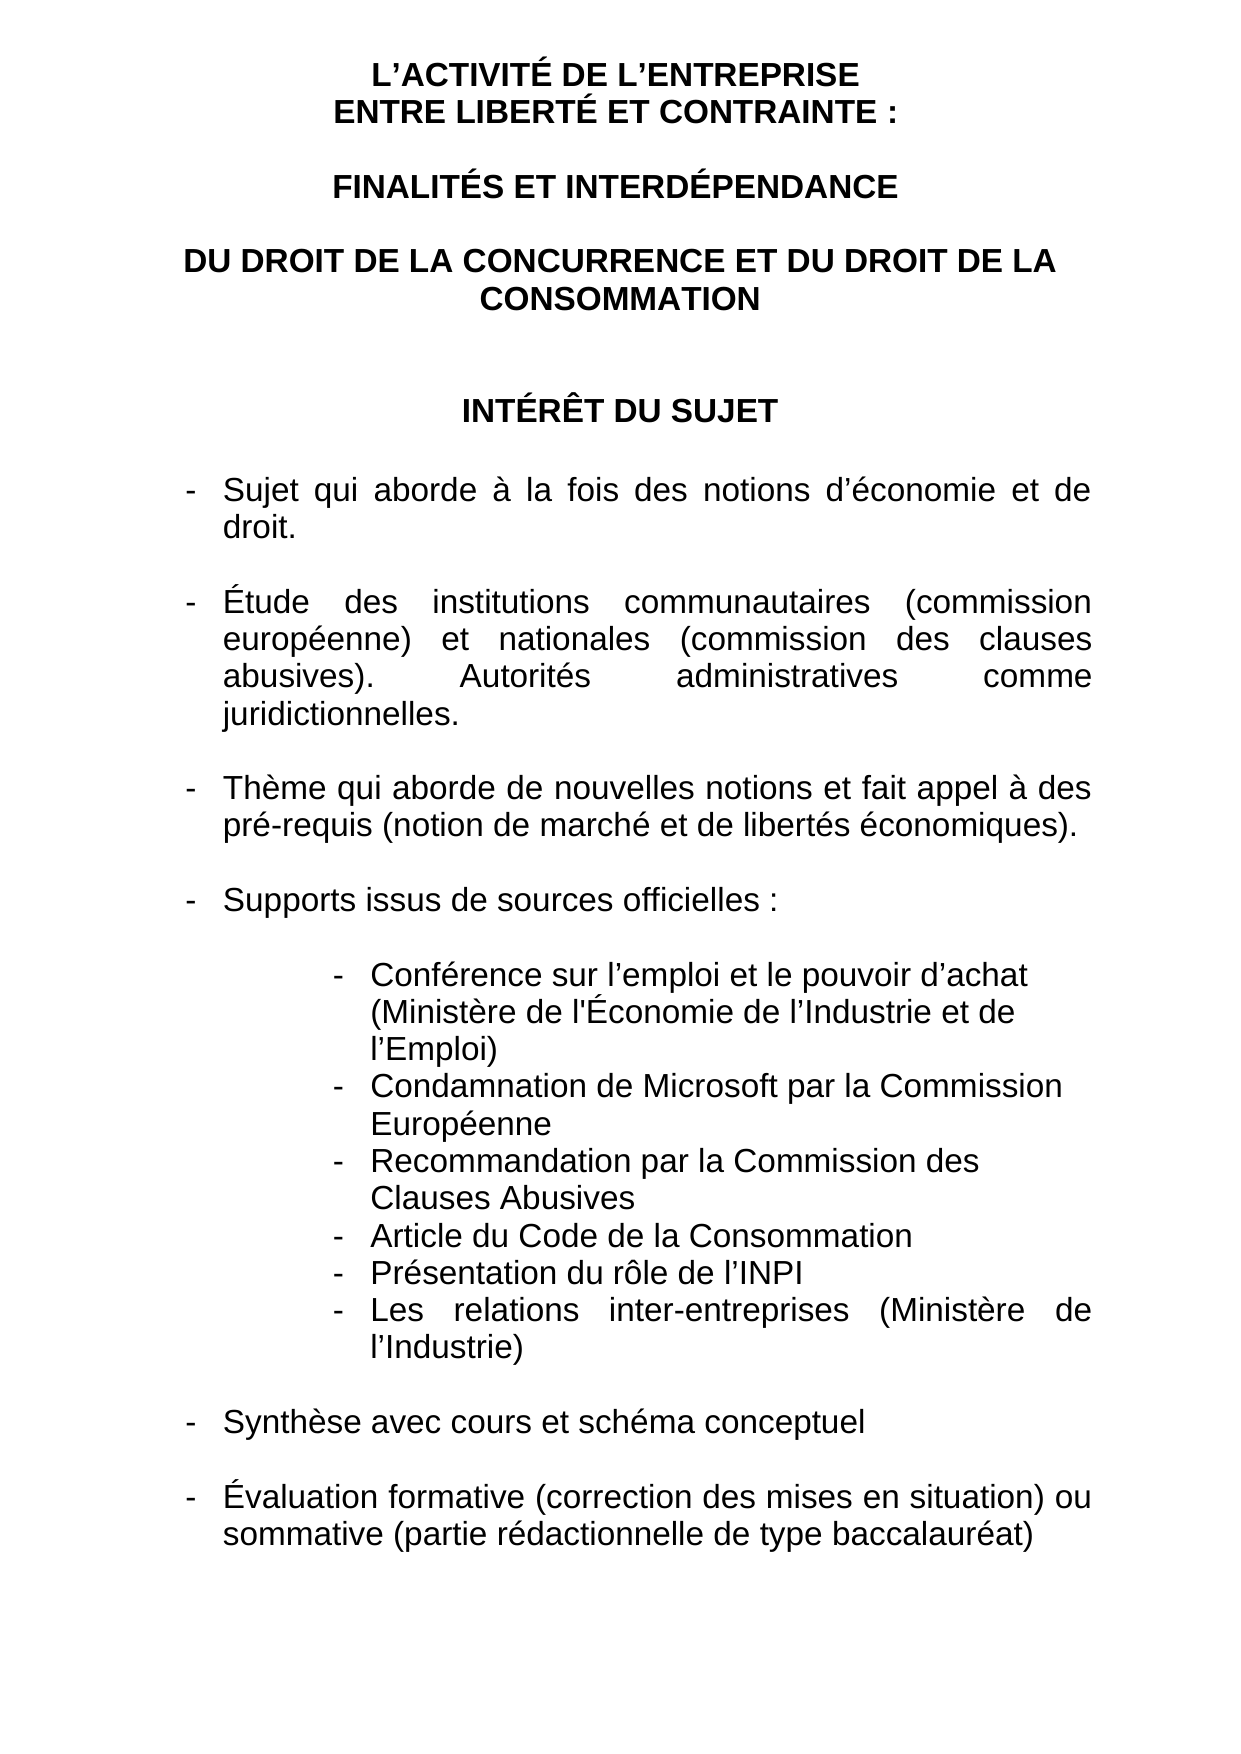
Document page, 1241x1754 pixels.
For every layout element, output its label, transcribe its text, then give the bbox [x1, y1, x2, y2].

list Évaluation formative (correction des mises en situation) ou sommative (partie rédactionnelle de type baccalauréat) [185, 1478, 1092, 1552]
list Sujet qui aborde à la fois des notions d’économie et de droit. [185, 471, 1092, 546]
list Condamnation de Microsoft par la Commission Européenne [333, 1068, 1092, 1142]
list Recommandation par la Commission des Clauses Abusives [333, 1142, 1092, 1217]
list Conférence sur l’emploi et le pouvoir d’achat (Ministère de l'Économie de l’Industrie et de l’Emploi) [333, 956, 1092, 1068]
list Les relations inter-entreprises (Ministère de l’Industrie) [333, 1291, 1092, 1366]
text L’ACTIVITÉ DE L’ENTREPRISE [148, 56, 1092, 93]
list Étude des institutions communautaires (commission européenne) et nationales (commission des clauses abusives). Autorités administratives comme juridictionnelles. [185, 583, 1092, 732]
text FINALITÉS ET INTERDÉPENDANCE [148, 168, 1092, 205]
list Supports issus de sources officielles : [185, 881, 1092, 918]
list Article du Code de la Consommation [333, 1217, 1092, 1254]
text ENTRE LIBERTÉ ET CONTRAINTE : [148, 93, 1092, 131]
text DU DROIT DE LA CONCURRENCE ET DU DROIT DE LA CONSOMMATION [148, 243, 1092, 317]
list Synthèse avec cours et schéma conceptuel [185, 1403, 1092, 1441]
list Thème qui aborde de nouvelles notions et fait appel à des pré-requis (notion de marché et de libertés économiques). [185, 769, 1092, 844]
list Présentation du rôle de l’INPI [333, 1254, 1092, 1291]
text INTÉRÊT DU SUJET [148, 392, 1092, 429]
